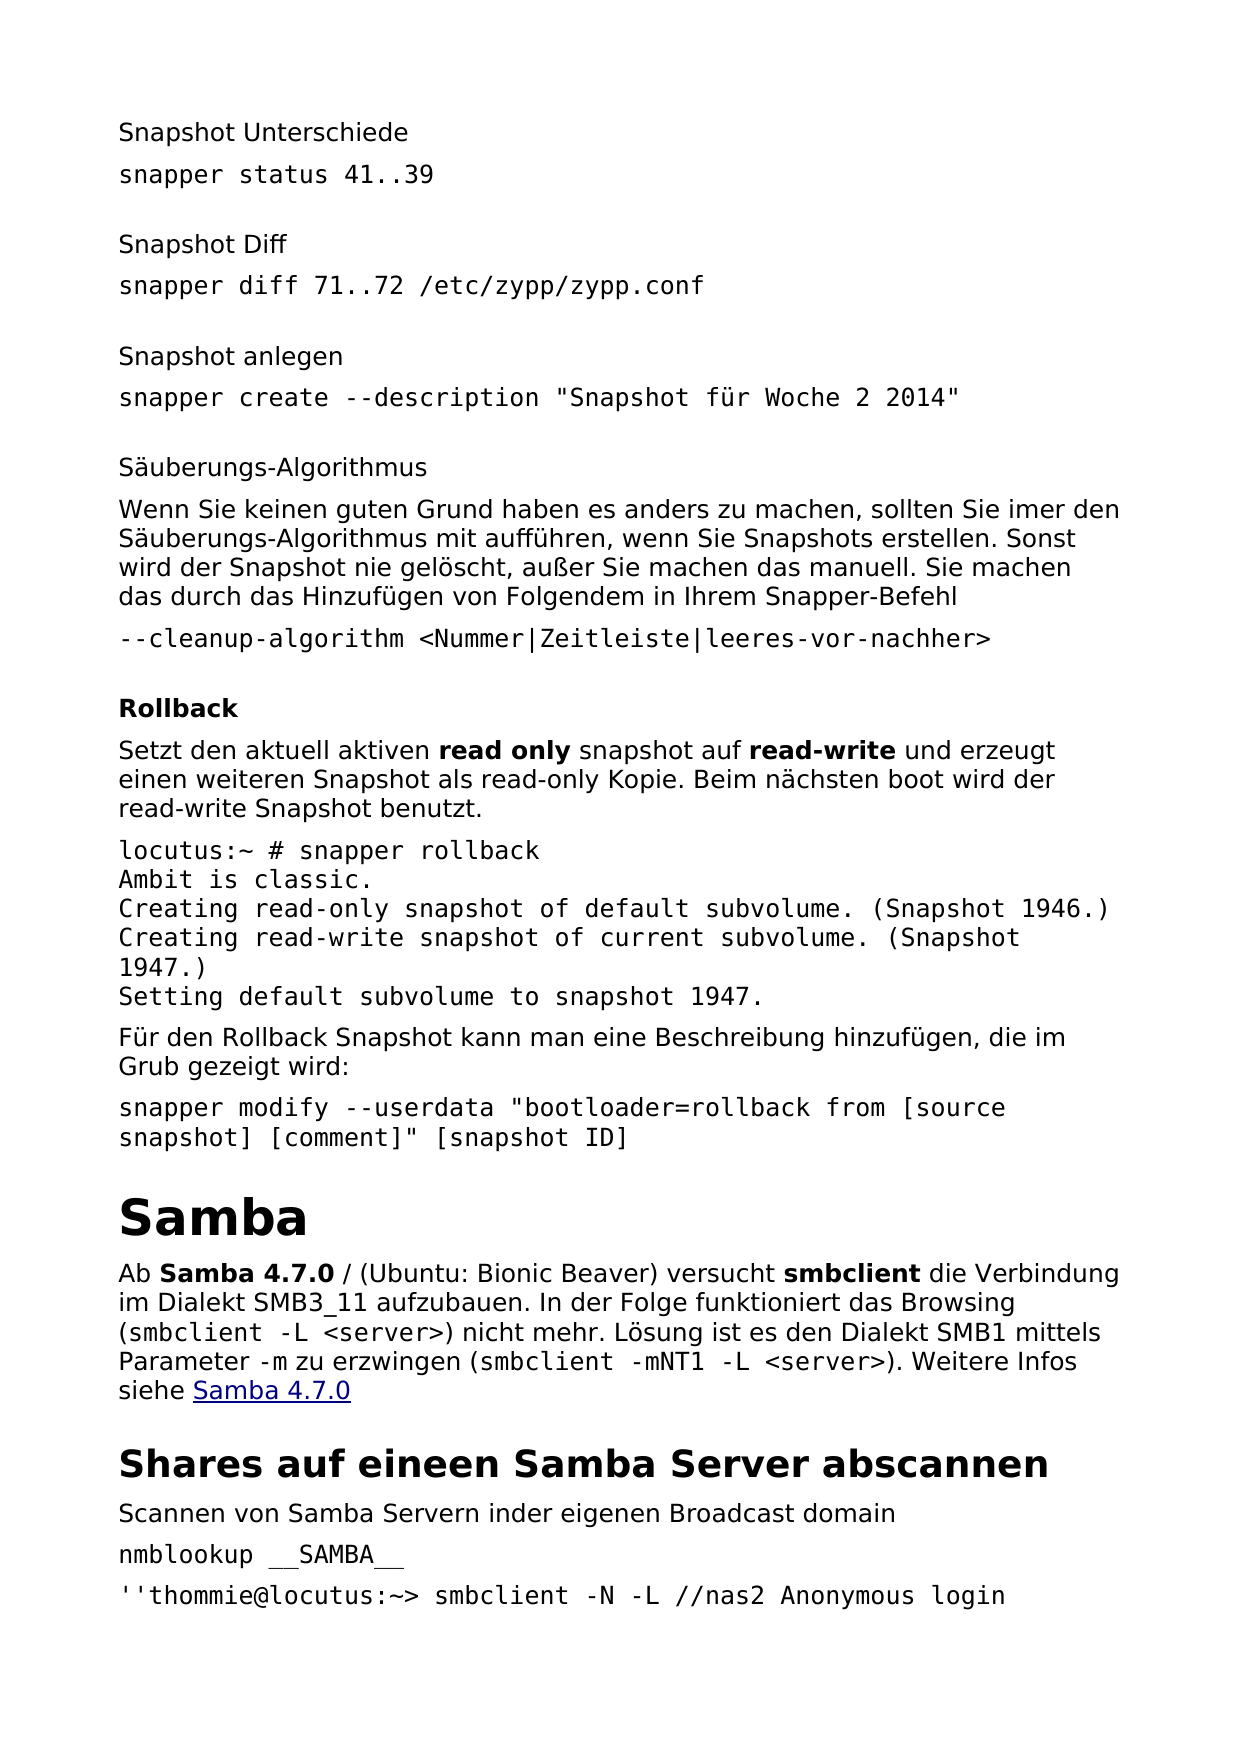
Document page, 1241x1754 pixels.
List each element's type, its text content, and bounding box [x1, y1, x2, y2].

text Setzt den aktuell aktiven read only snapshot auf read-write und erzeugt einen weiteren Snapshot als read-only Kopie. Beim nächsten boot wird der read-write Snapshot benutzt. [118, 736, 1122, 823]
text --cleanup-algorithm <Nummer|Zeitleiste|leeres-vor-nachher> [118, 624, 1122, 683]
subtitle Samba [118, 1189, 1122, 1247]
text nmblookup __SAMBA__ [118, 1541, 1122, 1570]
subtitle Shares auf eineen Samba Server abscannen [118, 1443, 1122, 1486]
text Rollback [118, 694, 1122, 723]
text locutus:~ # snapper rollback Ambit is classic. Creating read-only snapshot of default subvolume. (Snapshot 1946.) Creating read-write snapshot of current subvolume. (Snapshot 1947.) Setting default subvolume to snapshot 1947. [118, 836, 1122, 1011]
text snapper modify --userdata "bootloader=rollback from [source snapshot] [comment]" [snapshot ID] [118, 1094, 1122, 1152]
text Für den Rollback Snapshot kann man eine Beschreibung hinzufügen, die im Grub gezeigt wird: [118, 1023, 1122, 1081]
text snapper create --description "Snapshot für Woche 2 2014" [118, 383, 1122, 442]
text Wenn Sie keinen guten Grund haben es anders zu machen, sollten Sie imer den Säuberungs-Algorithmus mit aufführen, wenn Sie Snapshots erstellen. Sonst wird der Snapshot nie gelöscht, außer Sie machen das manuell. Sie machen das durch das Hinzufügen von Folgendem in Ihrem Snapper-Befehl [118, 495, 1122, 612]
text Scannen von Samba Servern inder eigenen Broadcast domain [118, 1499, 1122, 1528]
text snapper status 41..39 [118, 160, 1122, 218]
text Snapshot Diff [118, 230, 1122, 259]
text Snapshot anlegen [118, 342, 1122, 371]
text Ab Samba 4.7.0 / (Ubuntu: Bionic Beaver) versucht smbclient die Verbindung im Dialekt SMB3_11 aufzubauen. In der Folge funktioniert das Browsing (smbclient -L <server>) nicht mehr. Lösung ist es den Dialekt SMB1 mittels Parameter -m zu erzwingen (smbclient -mNT1 -L <server>). Weitere Infos siehe Samba 4.7.0 [118, 1259, 1122, 1405]
text snapper diff 71..72 /etc/zypp/zypp.conf [118, 272, 1122, 330]
text ''thommie@locutus:~> smbclient -N -L //nas2 Anonymous login [118, 1582, 1122, 1611]
text Snapshot Unterschiede [118, 118, 1122, 147]
text Säuberungs-Algorithmus [118, 453, 1122, 483]
